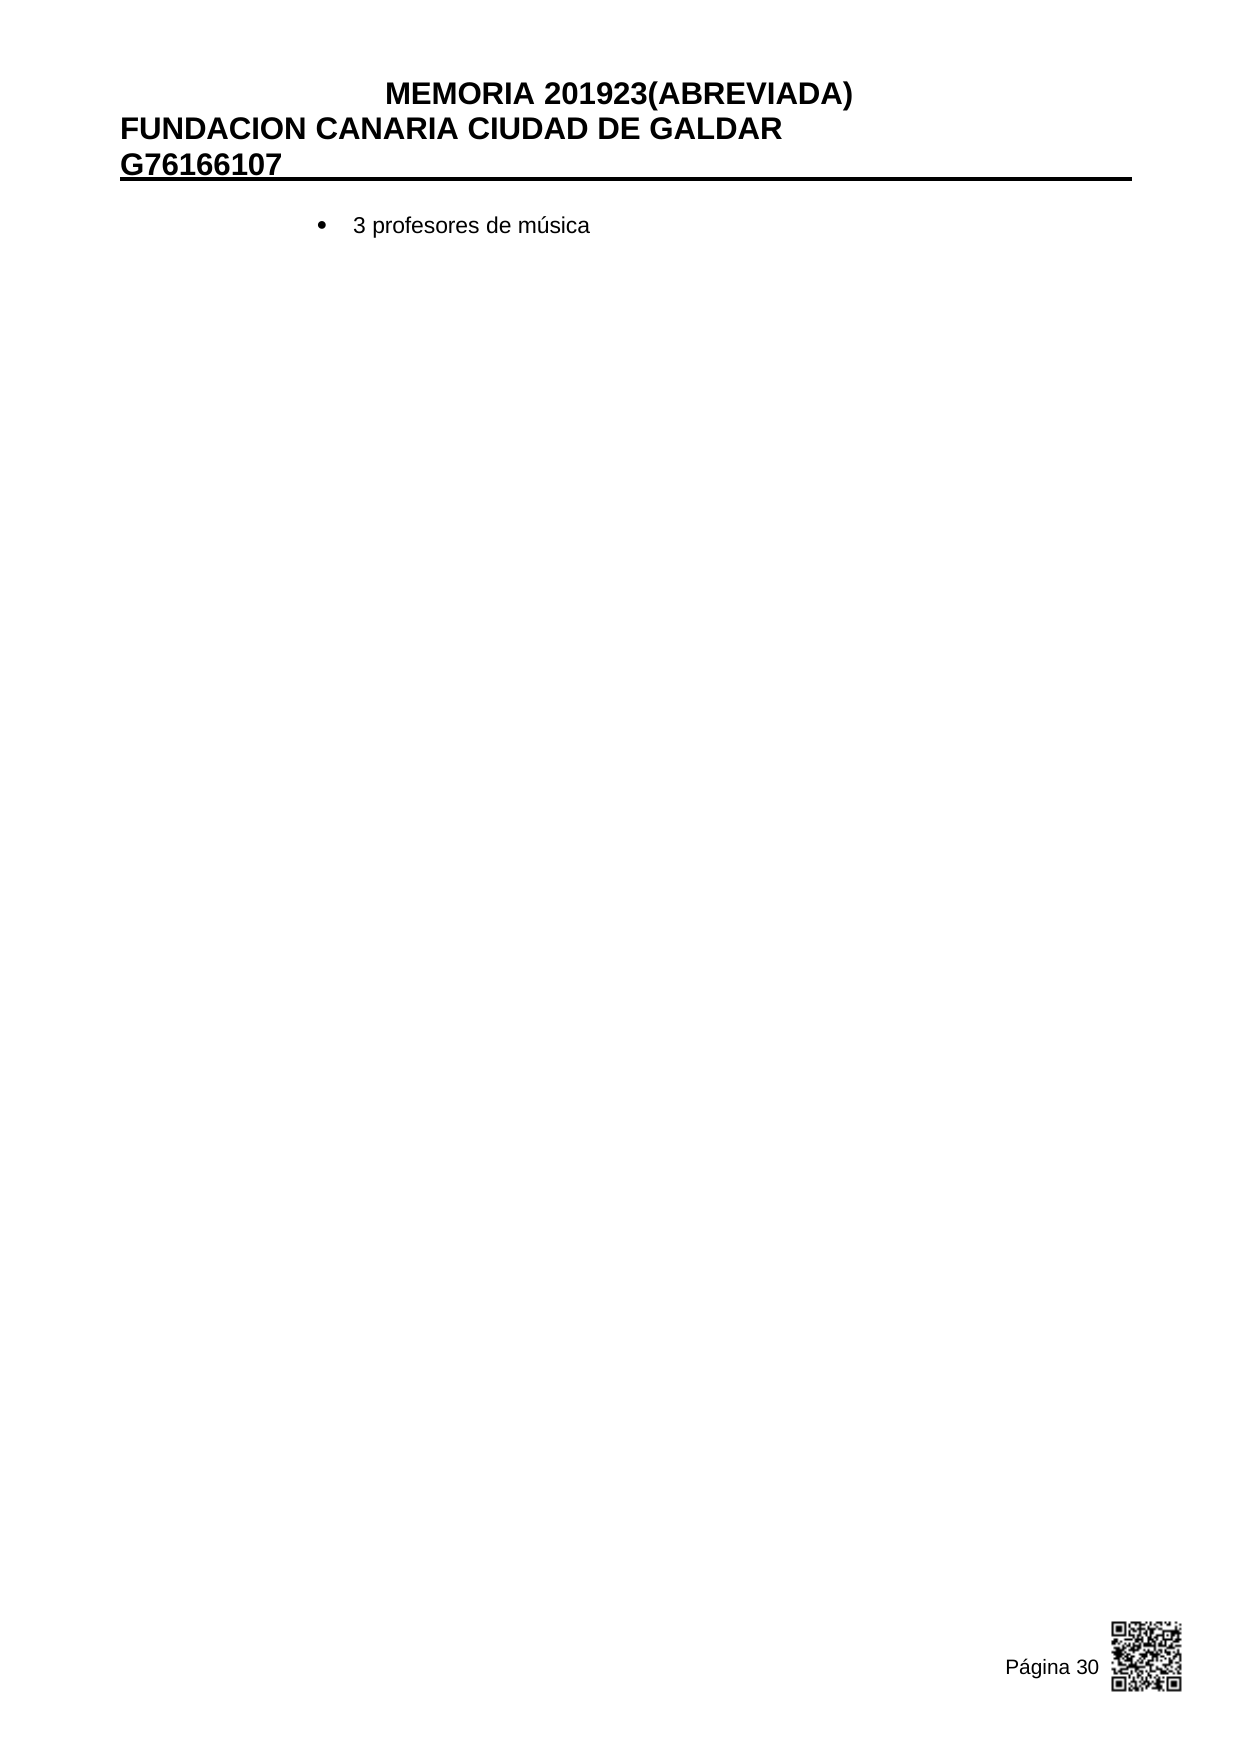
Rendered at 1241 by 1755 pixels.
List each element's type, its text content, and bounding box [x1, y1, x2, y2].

list 3 profesores de música [244, 211, 1197, 239]
